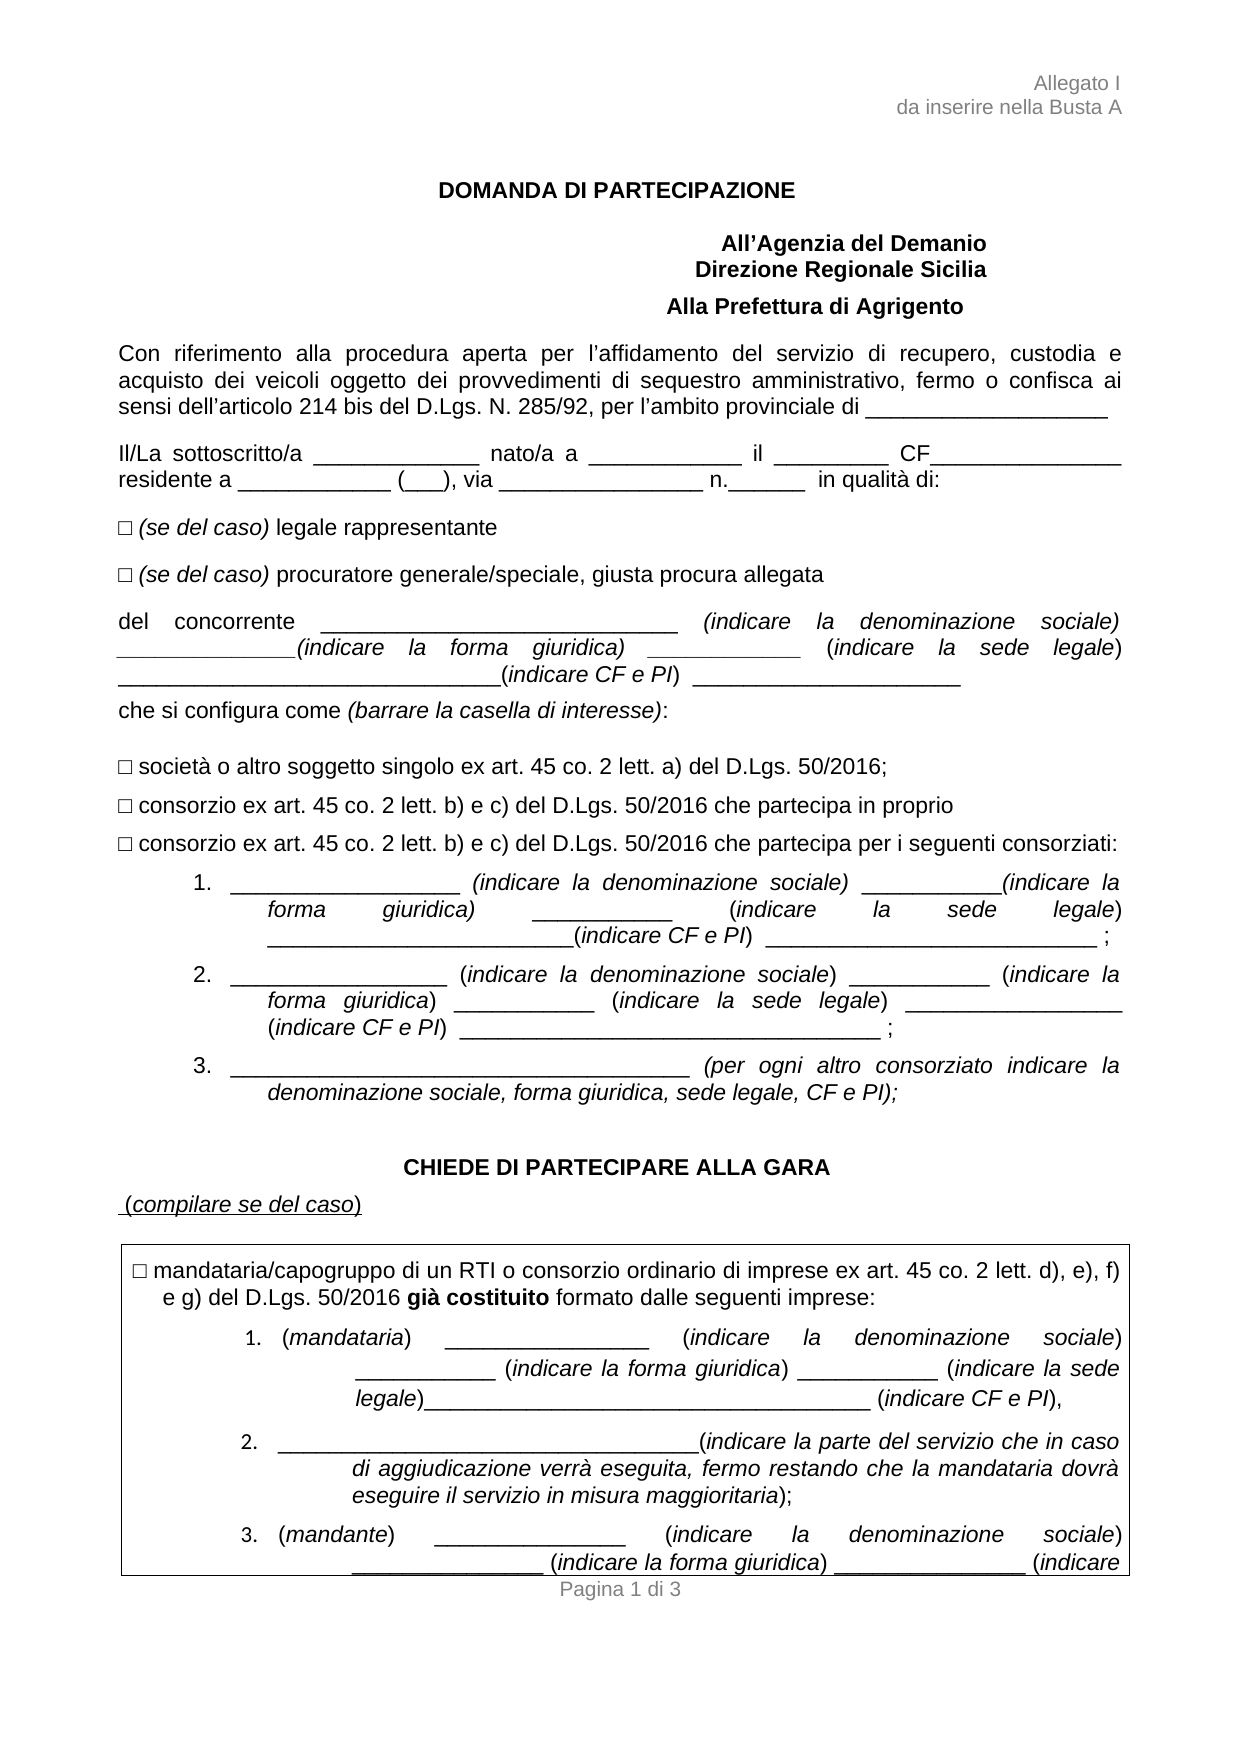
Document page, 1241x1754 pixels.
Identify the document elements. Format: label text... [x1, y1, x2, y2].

text □ (se del caso) procuratore generale/speciale, giusta procura allegata [118, 561, 1122, 587]
text Il/La sottoscritto/a _____________ nato/a a ____________ il _________ CF_______________ residente a ____________ (___), via ________________ n.______ in qualità di: [118, 440, 1122, 493]
text Con riferimento alla procedura aperta per l’affidamento del servizio di recupero, custodia e acquisto dei veicoli oggetto dei provvedimenti di sequestro amministrativo, fermo o confisca ai sensi dell’articolo 214 bis del D.Lgs. N. 285/92, per l’ambito provinciale di ___________________ [118, 340, 1122, 419]
text All’Agenzia del Demanio [634, 230, 1122, 256]
text che si configura come (barrare la casella di interesse): [118, 697, 1122, 724]
text CHIEDE DI PARTECIPARE ALLA GARA [118, 1154, 1122, 1181]
text Alla Prefettura di Agrigento [118, 293, 1122, 319]
table_header □ mandataria/capogruppo di un RTI o consorzio ordinario di imprese ex art. 45 co. 2 lett. d), e), f) e g) del D.Lgs. 50/2016 già costituito formato dalle seguenti imprese: (mandataria) ________________ (indicare la denominazione sociale) ___________ (indicare la forma giuridica) ___________ (indicare la sede legale)___________________________________ (indicare CF e PI), _________________________________(indicare la parte del servizio che in caso di aggiudicazione verrà eseguita, fermo restando che la mandataria dovrà eseguire il servizio in misura maggioritaria); (mandante) _______________ (indicare la denominazione sociale) _______________ (indicare la forma giuridica) _______________ (indicare [122, 1245, 1129, 1575]
text (compilare se del caso) [118, 1191, 1122, 1217]
text DOMANDA DI PARTECIPAZIONE [118, 177, 1122, 203]
list _________________ (indicare la denominazione sociale) ___________ (indicare la forma giuridica) ___________ (indicare la sede legale) _________________ (indicare CF e PI) _________________________________ ; [193, 961, 1122, 1040]
text Direzione Regionale Sicilia [118, 256, 1122, 283]
text □ (se del caso) legale rappresentante [118, 514, 1122, 540]
text □ consorzio ex art. 45 co. 2 lett. b) e c) del D.Lgs. 50/2016 che partecipa per i seguenti consorziati: [118, 830, 1122, 857]
list __________________ (indicare la denominazione sociale) ___________(indicare la forma giuridica) ___________ (indicare la sede legale) ________________________(indicare CF e PI) __________________________ ; [193, 869, 1122, 948]
list ____________________________________ (per ogni altro consorziato indicare la denominazione sociale, forma giuridica, sede legale, CF e PI); [193, 1052, 1122, 1105]
text □ società o altro soggetto singolo ex art. 45 co. 2 lett. a) del D.Lgs. 50/2016; [118, 753, 1122, 779]
text del concorrente ____________________________ (indicare la denominazione sociale) ______________(indicare la forma giuridica) ____________ (indicare la sede legale) ______________________________(indicare CF e PI) _____________________ [118, 608, 1122, 687]
text □ consorzio ex art. 45 co. 2 lett. b) e c) del D.Lgs. 50/2016 che partecipa in proprio [118, 792, 1122, 818]
